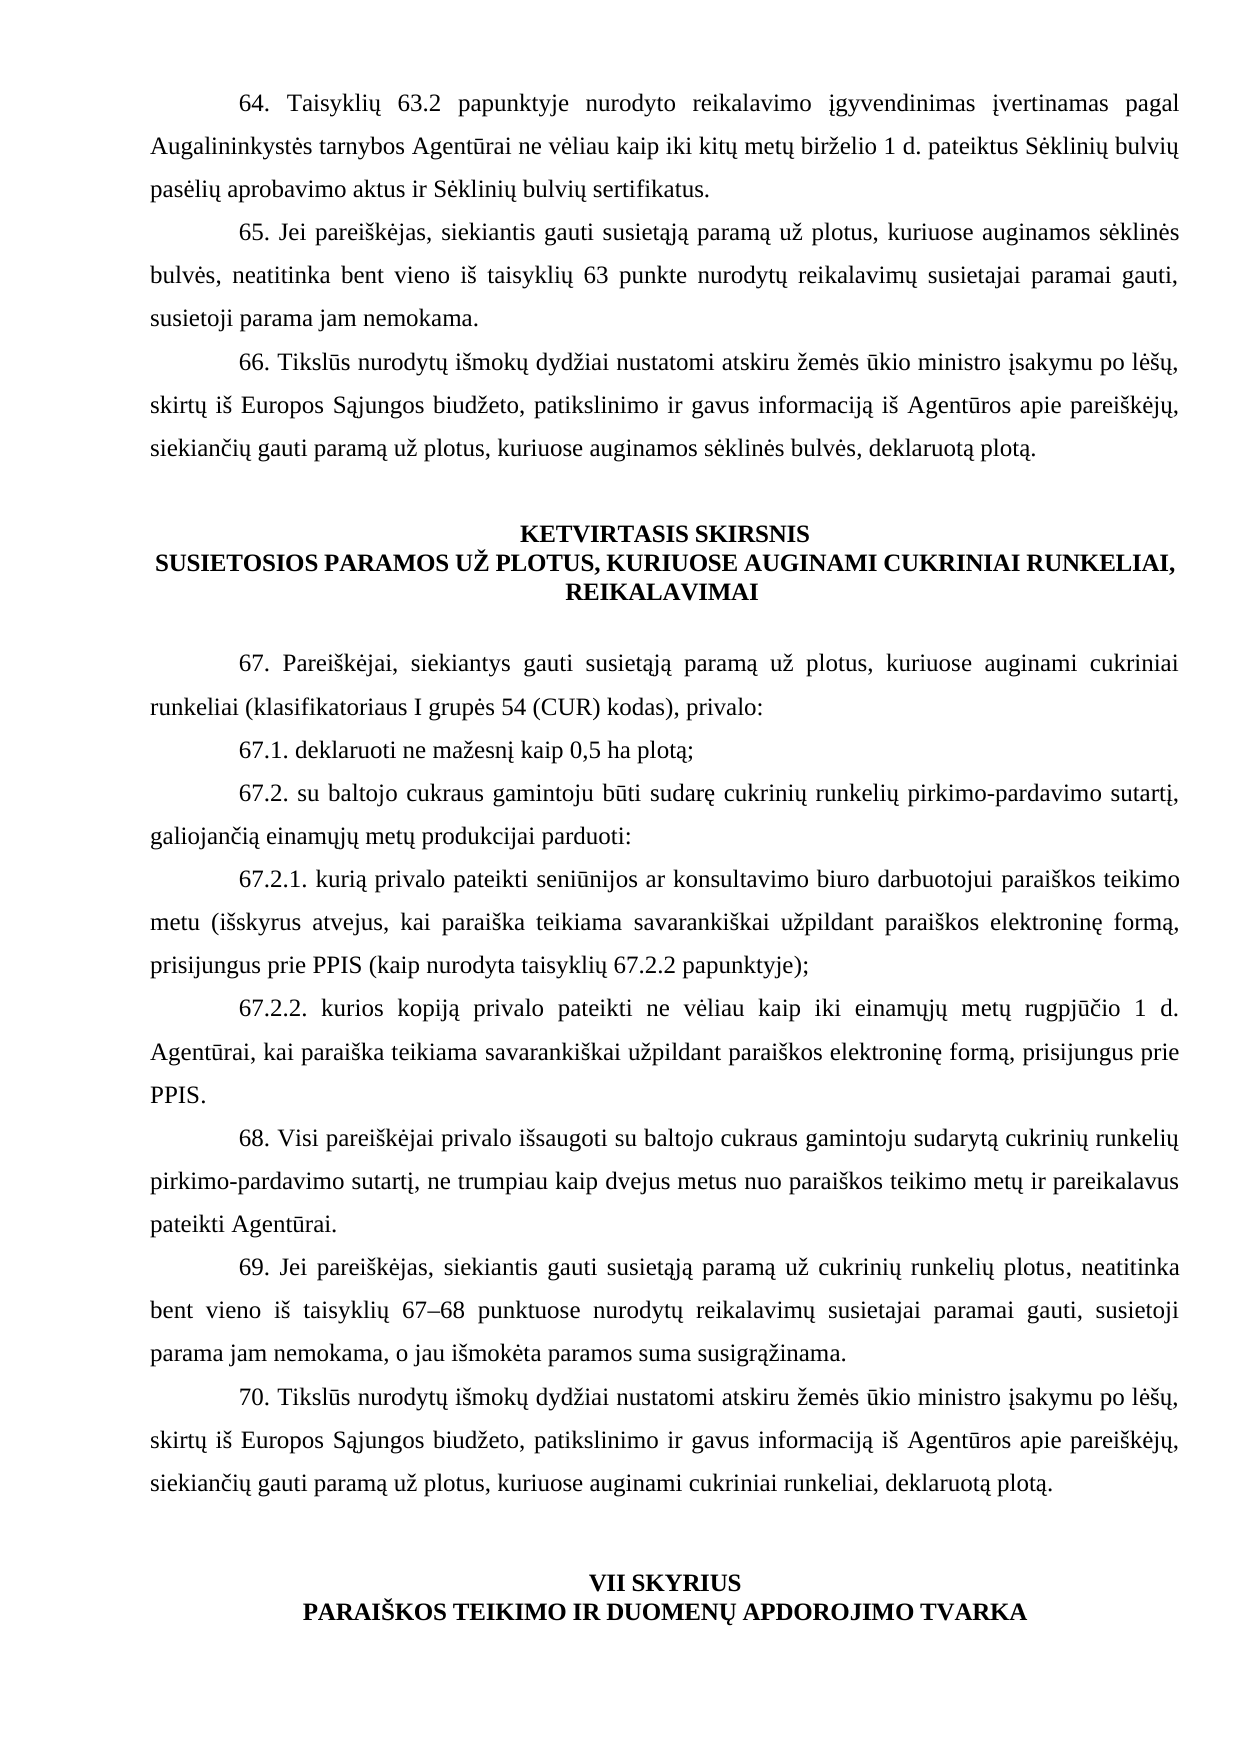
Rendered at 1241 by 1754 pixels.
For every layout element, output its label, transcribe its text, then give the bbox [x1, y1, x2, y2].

text 68. Visi pareiškėjai privalo išsaugoti su baltojo cukraus gamintoju sudarytą cukrinių runkelių pirkimo-pardavimo sutartį, ne trumpiau kaip dvejus metus nuo paraiškos teikimo metų ir pareikalavus pateikti Agentūrai. [150, 1123, 1180, 1238]
text VII SKYRIUS [150, 1568, 1180, 1597]
text 69. Jei pareiškėjas, siekiantis gauti susietąją paramą už cukrinių runkelių plotus, neatitinka bent vieno iš taisyklių 67–68 punktuose nurodytų reikalavimų susietajai paramai gauti, susietoji parama jam nemokama, o jau išmokėta paramos suma susigrąžinama. [150, 1252, 1180, 1367]
text 64. Taisyklių 63.2 papunktyje nurodyto reikalavimo įgyvendinimas įvertinamas pagal Augalininkystės tarnybos Agentūrai ne vėliau kaip iki kitų metų birželio 1 d. pateiktus Sėklinių bulvių pasėlių aprobavimo aktus ir Sėklinių bulvių sertifikatus. [150, 88, 1180, 203]
text 67. Pareiškėjai, siekiantys gauti susietąją paramą už plotus, kuriuose auginami cukriniai runkeliai (klasifikatoriaus I grupės 54 (CUR) kodas), privalo: [150, 648, 1180, 720]
text SUSIETOSIOS PARAMOS UŽ PLOTUS, KURIUOSE AUGINAMI CUKRINIAI RUNKELIAI, REIKALAVIMAI [150, 548, 1180, 605]
text 70. Tikslūs nurodytų išmokų dydžiai nustatomi atskiru žemės ūkio ministro įsakymu po lėšų, skirtų iš Europos Sąjungos biudžeto, patikslinimo ir gavus informaciją iš Agentūros apie pareiškėjų, siekiančių gauti paramą už plotus, kuriuose auginami cukriniai runkeliai, deklaruotą plotą. [150, 1382, 1180, 1497]
text 66. Tikslūs nurodytų išmokų dydžiai nustatomi atskiru žemės ūkio ministro įsakymu po lėšų, skirtų iš Europos Sąjungos biudžeto, patikslinimo ir gavus informaciją iš Agentūros apie pareiškėjų, siekiančių gauti paramą už plotus, kuriuose auginamos sėklinės bulvės, deklaruotą plotą. [150, 347, 1180, 462]
text 67.1. deklaruoti ne mažesnį kaip 0,5 ha plotą; [150, 735, 1180, 763]
text 67.2. su baltojo cukraus gamintoju būti sudarę cukrinių runkelių pirkimo-pardavimo sutartį, galiojančią einamųjų metų produkcijai parduoti: [150, 778, 1180, 850]
text KETVIRTASIS SKIRSNIS [150, 519, 1180, 548]
text 67.2.1. kurią privalo pateikti seniūnijos ar konsultavimo biuro darbuotojui paraiškos teikimo metu (išskyrus atvejus, kai paraiška teikiama savarankiškai užpildant paraiškos elektroninę formą, prisijungus prie PPIS (kaip nurodyta taisyklių 67.2.2 papunktyje); [150, 864, 1180, 979]
text PARAIŠKOS TEIKIMO IR DUOMENŲ APDOROJIMO TVARKA [150, 1597, 1180, 1626]
text 65. Jei pareiškėjas, siekiantis gauti susietąją paramą už plotus, kuriuose auginamos sėklinės bulvės, neatitinka bent vieno iš taisyklių 63 punkte nurodytų reikalavimų susietajai paramai gauti, susietoji parama jam nemokama. [150, 217, 1180, 332]
text 67.2.2. kurios kopiją privalo pateikti ne vėliau kaip iki einamųjų metų rugpjūčio 1 d. Agentūrai, kai paraiška teikiama savarankiškai užpildant paraiškos elektroninę formą, prisijungus prie PPIS. [150, 993, 1180, 1108]
